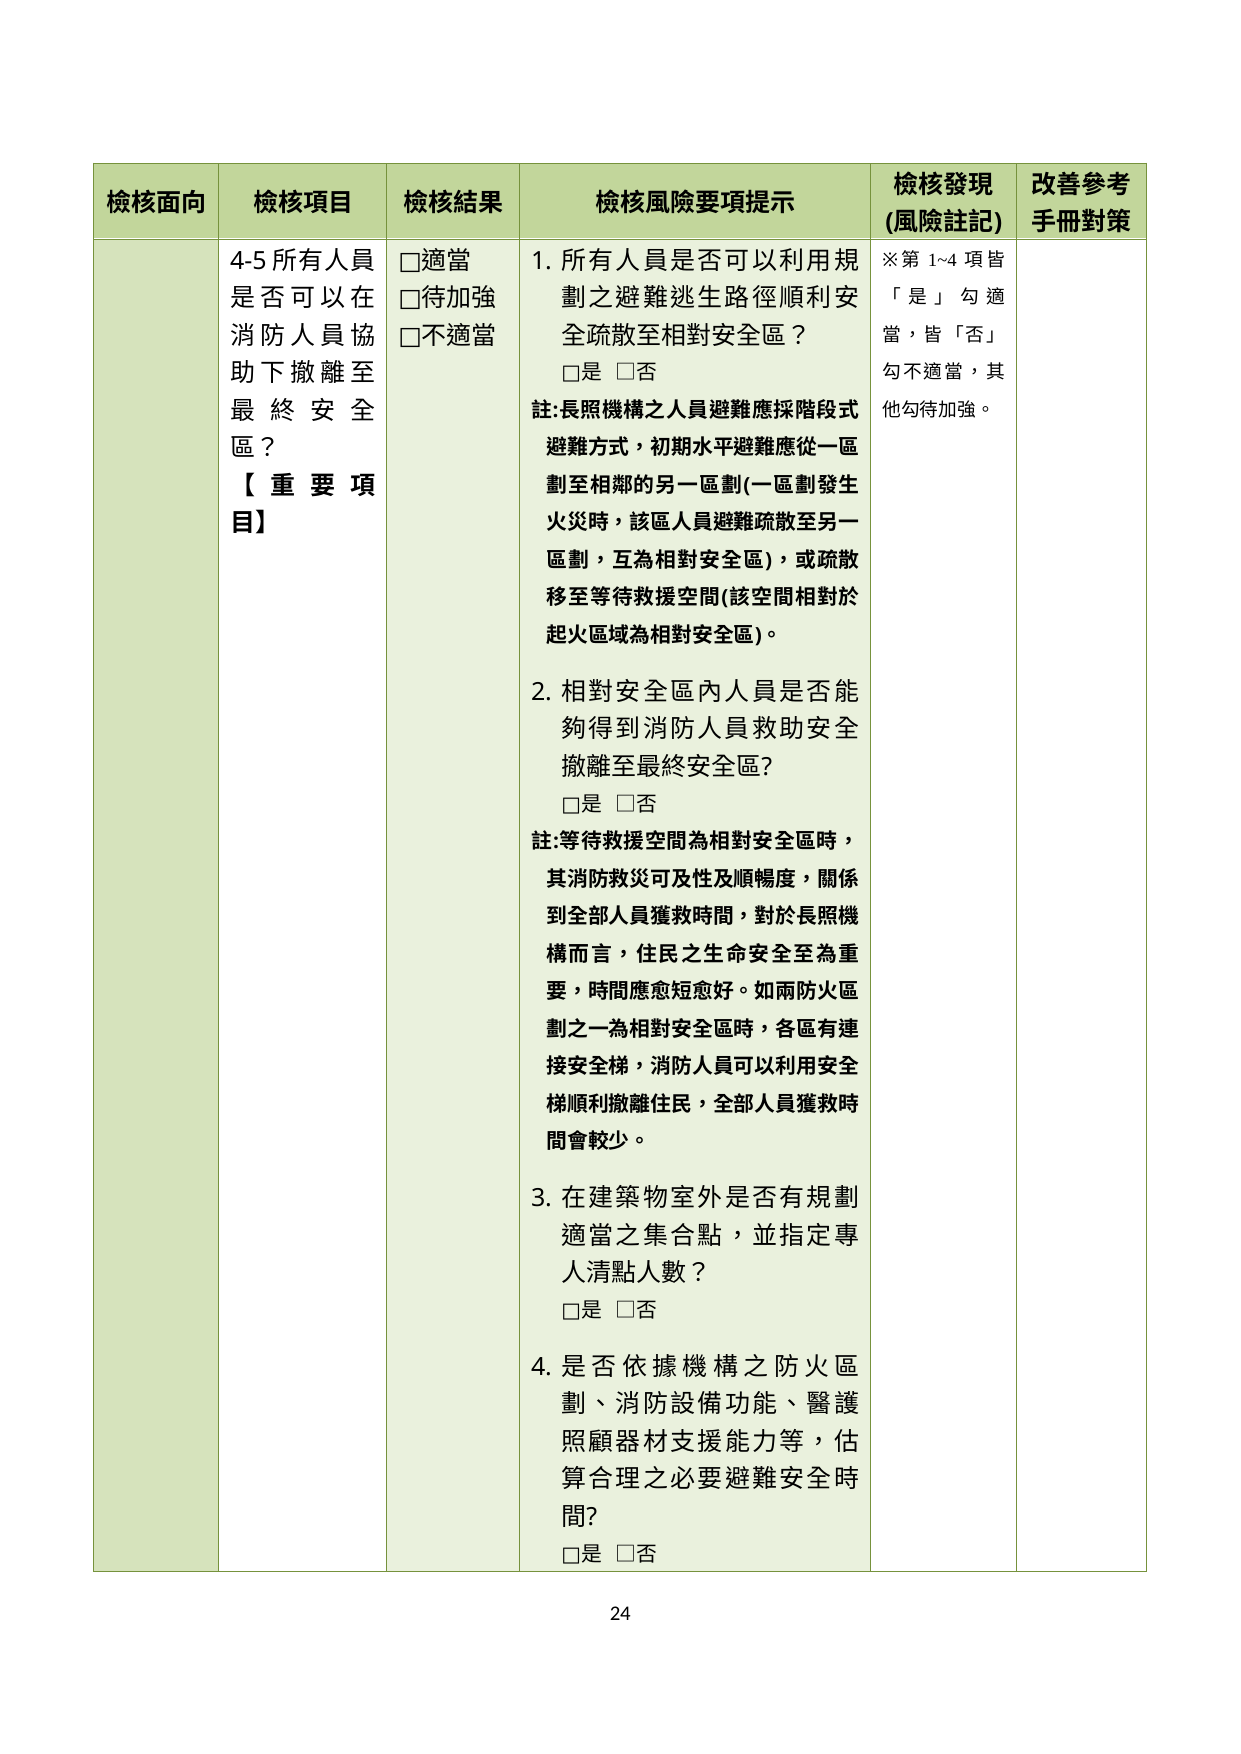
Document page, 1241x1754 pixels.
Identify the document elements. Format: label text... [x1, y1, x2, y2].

table_header 檢核發現(風險註記) [871, 164, 1016, 238]
table_header 檢核項目 [219, 164, 386, 238]
table_cell □適當 □待加強 □不適當 [387, 240, 519, 1571]
table_cell [1017, 240, 1146, 1571]
table_header 檢核結果 [387, 164, 519, 238]
table_cell 所有人員是否可以利用規劃之避難逃生路徑順利安全疏散至相對安全區？ □是 □否 註:長照機構之人員避難應採階段式避難方式，初期水平避難應從一區劃至相鄰的另一區劃(一區劃發生火災時，該區人員避難疏散至另一區劃，互為相對安全區)，或疏散移至等待救援空間(該空間相對於起火區域為相對安全區)。 相對安全區內人員是否能夠得到消防人員救助安全撤離至最終安全區? □是 □否 註:等待救援空間為相對安全區時，其消防救災可及性及順暢度，關係到全部人員獲救時間，對於長照機構而言，住民之生命安全至為重要，時間應愈短愈好。如兩防火區劃之一為相對安全區時，各區有連接安全梯，消防人員可以利用安全梯順利撤離住民，全部人員獲救時間會較少。 在建築物室外是否有規劃適當之集合點，並指定專人清點人數？ □是 □否 是否依據機構之防火區劃、消防設備功能、醫護照顧器材支援能力等，估算合理之必要避難安全時間? □是 □否 [520, 240, 870, 1571]
table_header 檢核面向 [94, 164, 218, 238]
table_cell 4-5所有人員是否可以在消防人員協助下撤離至最終安全區？ 【重要項目】 [219, 240, 386, 1571]
table_header 改善參考手冊對策 [1017, 164, 1146, 238]
table_header 檢核風險要項提示 [520, 164, 870, 238]
table_cell [94, 240, 218, 1571]
table_cell ※第1~4項皆「是」勾適當，皆「否」勾不適當，其他勾待加強。 [871, 240, 1016, 1571]
